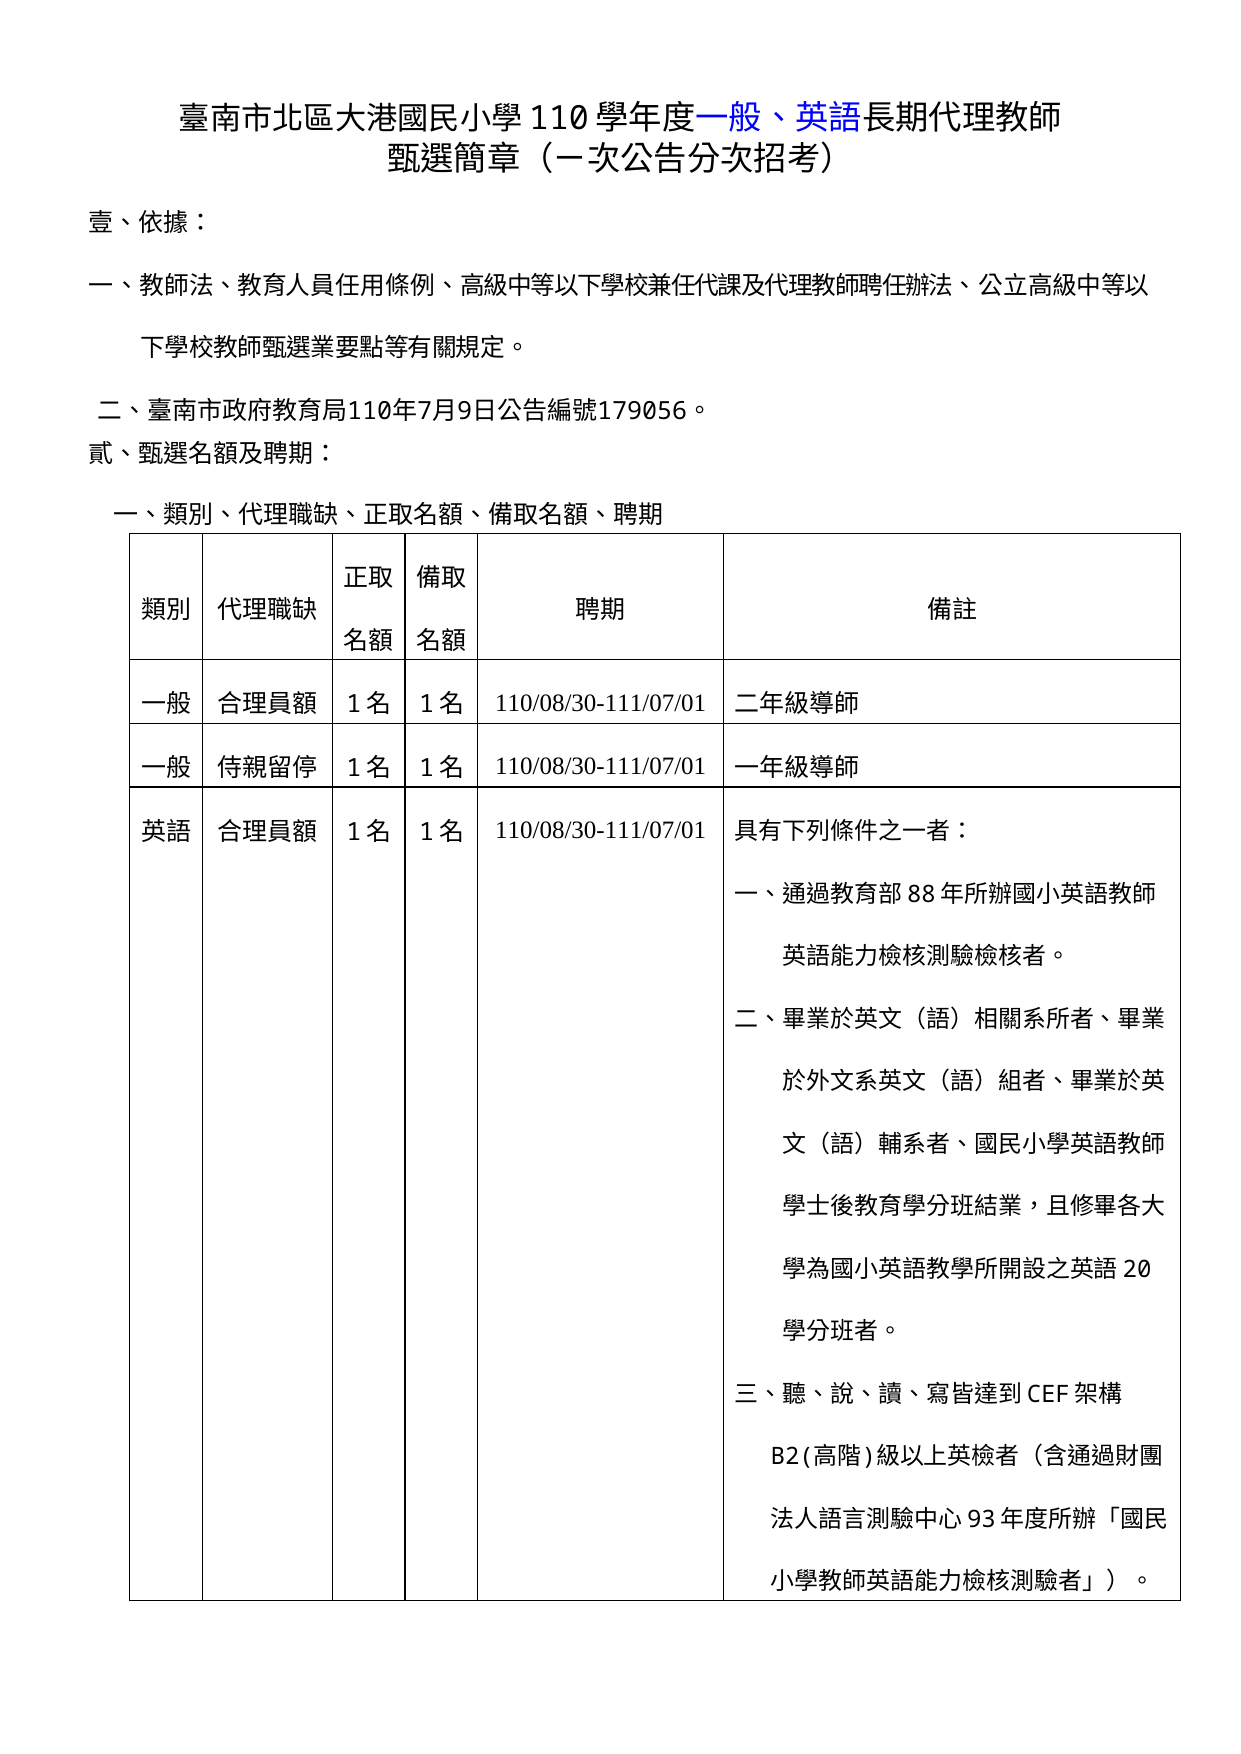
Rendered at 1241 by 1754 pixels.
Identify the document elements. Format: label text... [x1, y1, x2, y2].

table_cell 1名 [333, 788, 404, 1600]
text 臺南市北區大港國民小學110學年度一般、英語長期代理教師 [89, 96, 1152, 137]
table_header 代理職缺 [203, 534, 332, 659]
text 二、臺南市政府教育局110年7月9日公告編號179056。 [97, 367, 1152, 429]
table_header 備取名額 [406, 534, 477, 659]
table_header 聘期 [478, 534, 723, 659]
table_header 正取名額 [333, 534, 404, 659]
table_cell 具有下列條件之一者： 一、通過教育部88年所辦國小英語教師英語能力檢核測驗檢核者。 二、畢業於英文（語）相關系所者、畢業於外文系英文（語）組者、畢業於英文（語）輔系者、國民小學英語教師學士後教育學分班結業，且修畢各大學為國小英語教學所開設之英語20學分班者。 三、聽、說、讀、寫皆達到CEF架構B2(高階)級以上英檢者（含通過財團法人語言測驗中心93年度所辦「國民小學教師英語能力檢核測驗者」）。 [724, 788, 1180, 1600]
table_cell 1名 [406, 724, 477, 786]
table_cell 合理員額 [203, 788, 332, 1600]
text 一、教師法、教育人員任用條例、高級中等以下學校兼任代課及代理教師聘任辦法、公立高級中等以下學校教師甄選業要點等有關規定。 [89, 242, 1152, 367]
table_cell 1名 [333, 724, 404, 786]
text 甄選簡章（ㄧ次公告分次招考） [89, 137, 1152, 179]
table_cell 英語 [130, 788, 202, 1600]
table_cell 110/08/30-111/07/01 [478, 660, 723, 723]
table_cell 二年級導師 [724, 660, 1180, 723]
table_cell 侍親留停 [203, 724, 332, 786]
text 壹、依據： [89, 179, 1152, 242]
table_cell 一般 [130, 660, 202, 723]
table_cell 1名 [406, 788, 477, 1600]
table_cell 合理員額 [203, 660, 332, 723]
text 貳、甄選名額及聘期： [89, 429, 1152, 471]
table_cell 110/08/30-111/07/01 [478, 788, 723, 1600]
table_cell 1名 [333, 660, 404, 723]
table_header 備註 [724, 534, 1180, 659]
table_cell 1名 [406, 660, 477, 723]
table_header 類別 [130, 534, 202, 659]
table_cell 110/08/30-111/07/01 [478, 724, 723, 786]
table_cell 一年級導師 [724, 724, 1180, 786]
table_cell 一般 [130, 724, 202, 786]
text 一、類別、代理職缺、正取名額、備取名額、聘期 [89, 471, 1152, 533]
